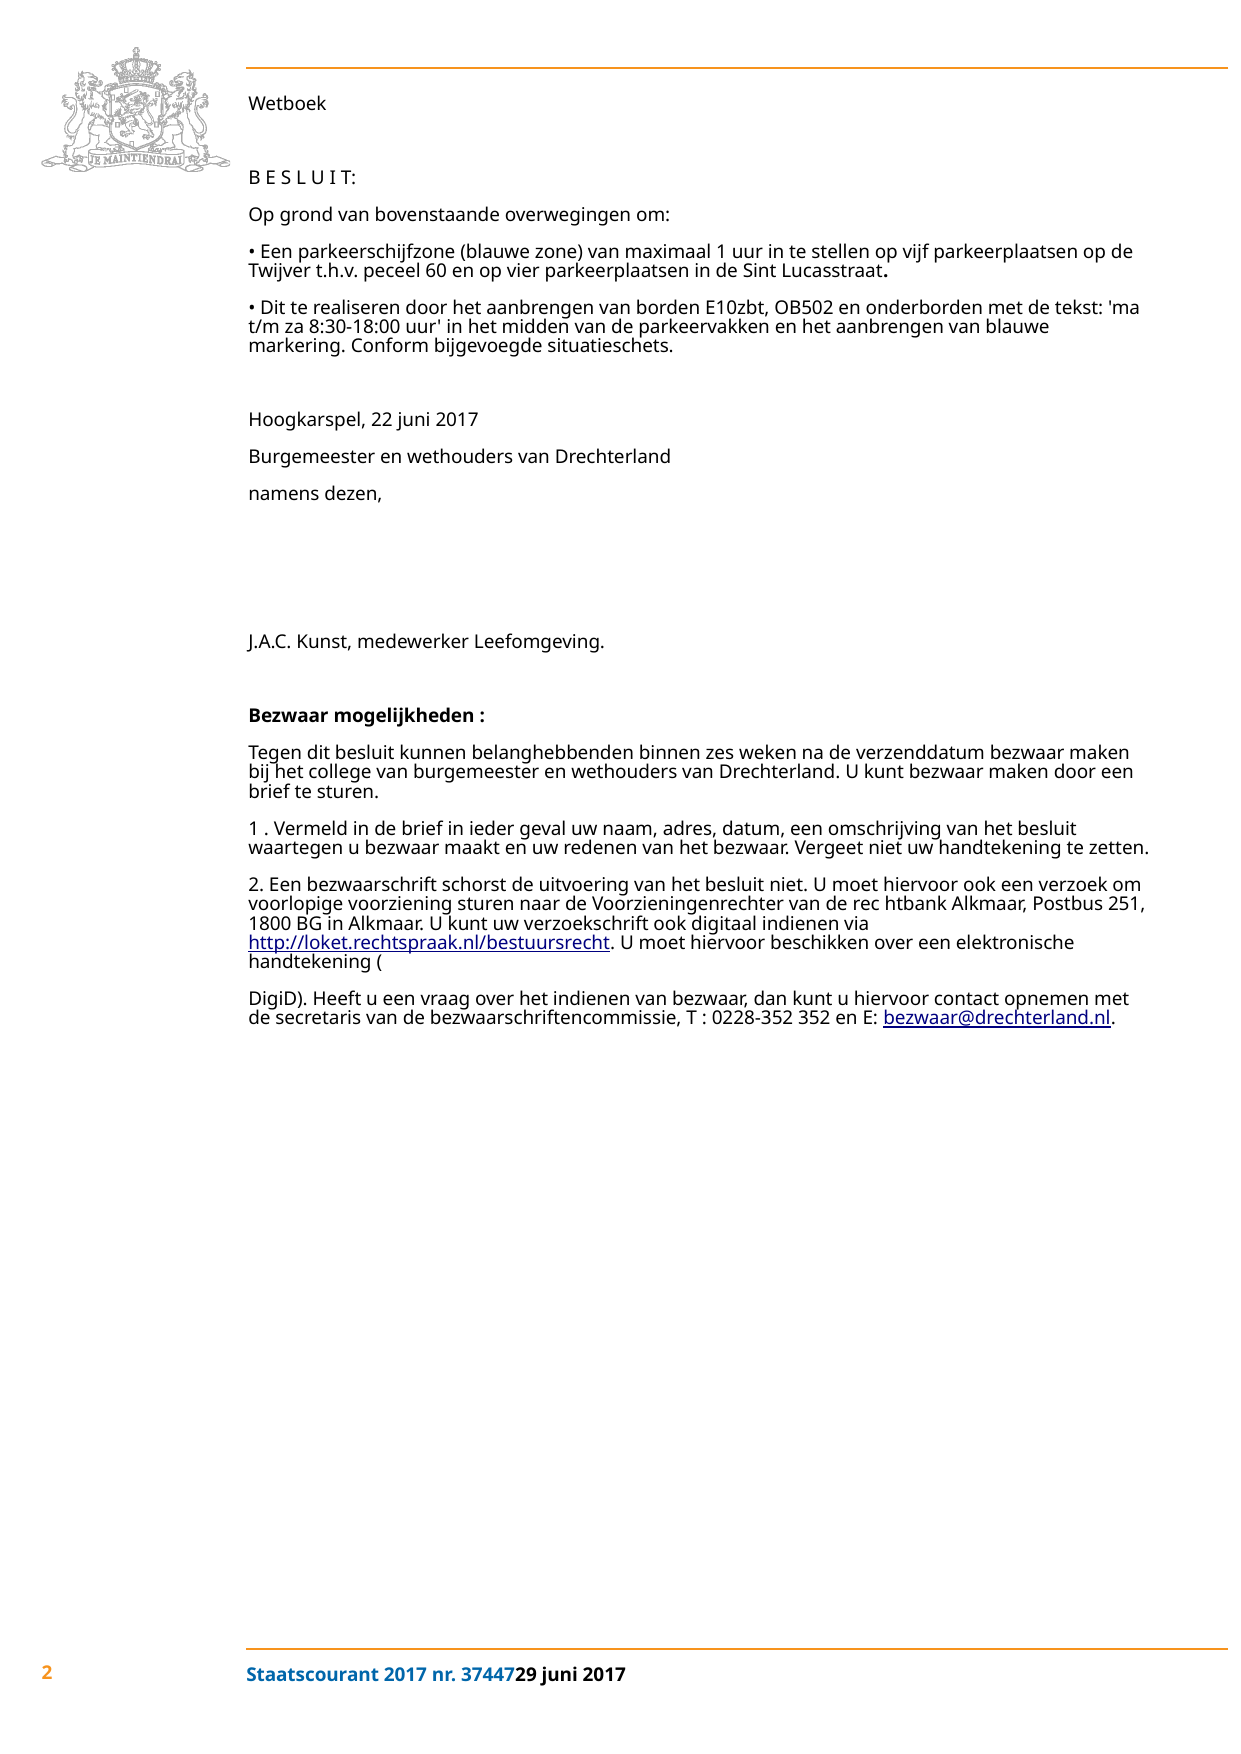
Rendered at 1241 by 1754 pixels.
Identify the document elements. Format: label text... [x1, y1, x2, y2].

text • Een parkeerschijfzone (blauwe zone) van maximaal 1 uur in te stellen op vijf parkeerplaatsen op de Twijver t.h.v. peceel 60 en op vier parkeerplaatsen in de Sint Lucasstraat. [248, 243, 1152, 281]
text 2. Een bezwaarschrift schorst de uitvoering van het besluit niet. U moet hiervoor ook een verzoek om voorlopige voorziening sturen naar de Voorzieningenrechter van de rec htbank Alkmaar, Postbus 251, 1800 BG in Alkmaar. U kunt uw verzoekschrift ook digitaal indienen via http://loket.rechtspraak.nl/bestuursrecht. U moet hiervoor beschikken over een elektronische handtekening ( [248, 876, 1152, 972]
text Burgemeester en wethouders van Drechterland [248, 448, 1152, 468]
text Op grond van bovenstaande overwegingen om: [248, 206, 1152, 225]
text Wetboek [248, 95, 1152, 114]
text • Dit te realiseren door het aanbrengen van borden E10zbt, OB502 en onderborden met de tekst: 'ma t/m za 8:30-18:00 uur' in het midden van de parkeervakken en het aanbrengen van blauwe markering. Conform bijgevoegde situatieschets. [248, 299, 1152, 357]
text DigiD). Heeft u een vraag over het indienen van bezwaar, dan kunt u hiervoor contact opnemen met de secretaris van de bezwaarschriftencommissie, T : 0228-352 352 en E: bezwaar@drechterland.nl. [248, 990, 1152, 1029]
text Tegen dit besluit kunnen belanghebbenden binnen zes weken na de verzenddatum bezwaar maken bij het college van burgemeester en wethouders van Drechterland. U kunt bezwaar maken door een brief te sturen. [248, 744, 1152, 802]
picture [41, 47, 231, 172]
text 1 . Vermeld in de brief in ieder geval uw naam, adres, datum, een omschrijving van het besluit waartegen u bezwaar maakt en uw redenen van het bezwaar. Vergeet niet uw handtekening te zetten. [248, 820, 1152, 858]
text B E S L U I T: [248, 169, 1152, 188]
text Bezwaar mogelijkheden : [248, 707, 1152, 727]
text namens dezen, [248, 485, 1152, 505]
text J.A.C. Kunst, medewerker Leefomgeving. [248, 633, 1152, 653]
text Hoogkarspel, 22 juni 2017 [248, 411, 1152, 431]
